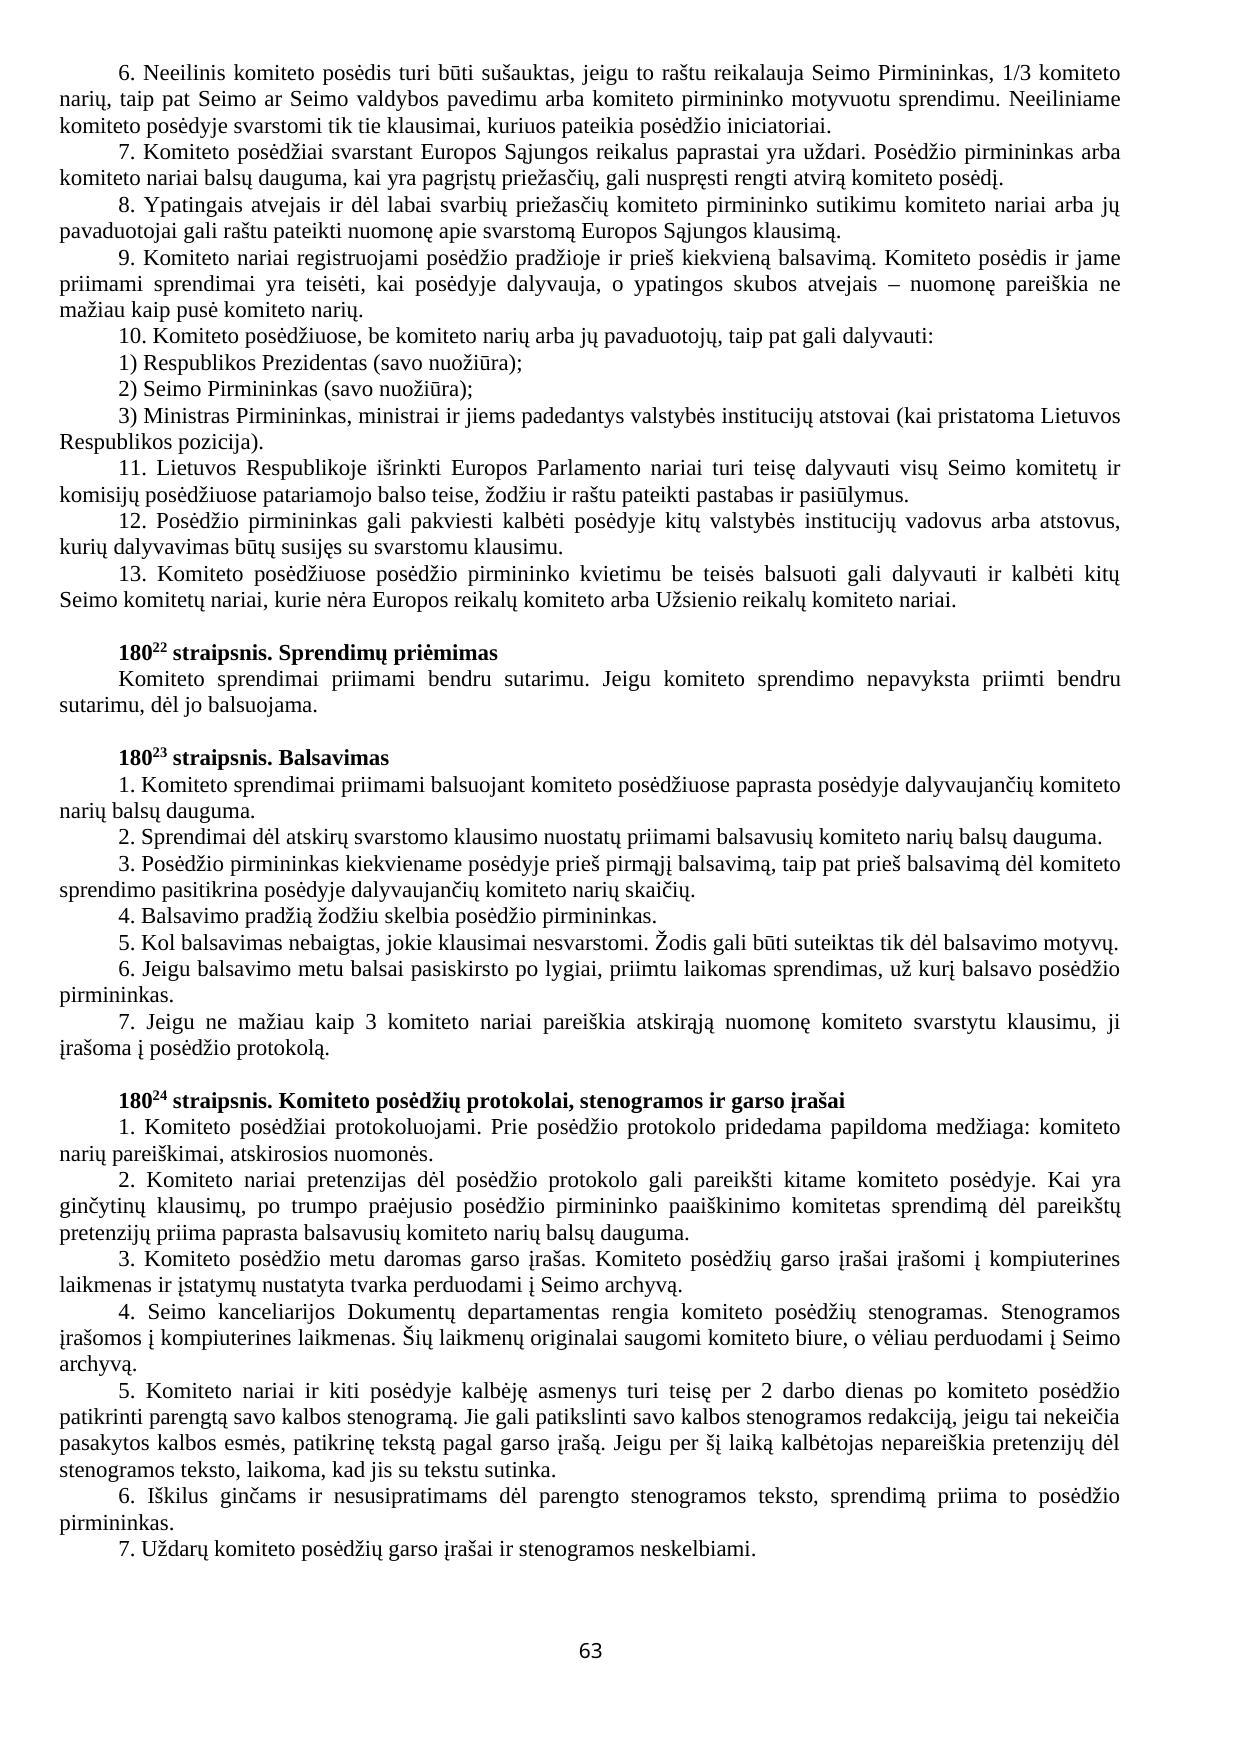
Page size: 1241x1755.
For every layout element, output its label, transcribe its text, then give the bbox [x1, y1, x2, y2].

text 5. Kol balsavimas nebaigtas, jokie klausimai nesvarstomi. Žodis gali būti suteiktas tik dėl balsavimo motyvų. [59, 929, 1122, 955]
text 3) Ministras Pirmininkas, ministrai ir jiems padedantys valstybės institucijų atstovai (kai pristatoma Lietuvos Respublikos pozicija). [59, 402, 1122, 454]
text 11. Lietuvos Respublikoje išrinkti Europos Parlamento nariai turi teisę dalyvauti visų Seimo komitetų ir komisijų posėdžiuose patariamojo balso teise, žodžiu ir raštu pateikti pastabas ir pasiūlymus. [59, 454, 1122, 507]
text 10. Komiteto posėdžiuose, be komiteto narių arba jų pavaduotojų, taip pat gali dalyvauti: [59, 323, 1122, 349]
text Komiteto sprendimai priimami bendru sutarimu. Jeigu komiteto sprendimo nepavyksta priimti bendru sutarimu, dėl jo balsuojama. [59, 665, 1122, 718]
text 6. Jeigu balsavimo metu balsai pasiskirsto po lygiai, priimtu laikomas sprendimas, už kurį balsavo posėdžio pirmininkas. [59, 955, 1122, 1008]
text 6. Neeilinis komiteto posėdis turi būti sušauktas, jeigu to raštu reikalauja Seimo Pirmininkas, 1/3 komiteto narių, taip pat Seimo ar Seimo valdybos pavedimu arba komiteto pirmininko motyvuotu sprendimu. Neeiliniame komiteto posėdyje svarstomi tik tie klausimai, kuriuos pateikia posėdžio iniciatoriai. [59, 59, 1122, 138]
text 8. Ypatingais atvejais ir dėl labai svarbių priežasčių komiteto pirmininko sutikimu komiteto nariai arba jų pavaduotojai gali raštu pateikti nuomonę apie svarstomą Europos Sąjungos klausimą. [59, 191, 1122, 243]
text 18024 straipsnis. Komiteto posėdžių protokolai, stenogramos ir garso įrašai [59, 1087, 1122, 1113]
text 3. Posėdžio pirmininkas kiekviename posėdyje prieš pirmąjį balsavimą, taip pat prieš balsavimą dėl komiteto sprendimo pasitikrina posėdyje dalyvaujančių komiteto narių skaičių. [59, 850, 1122, 902]
text 9. Komiteto nariai registruojami posėdžio pradžioje ir prieš kiekvieną balsavimą. Komiteto posėdis ir jame priimami sprendimai yra teisėti, kai posėdyje dalyvauja, o ypatingos skubos atvejais – nuomonę pareiškia ne mažiau kaip pusė komiteto narių. [59, 243, 1122, 323]
text 3. Komiteto posėdžio metu daromas garso įrašas. Komiteto posėdžių garso įrašai įrašomi į kompiuterines laikmenas ir įstatymų nustatyta tvarka perduodami į Seimo archyvą. [59, 1245, 1122, 1298]
text 1. Komiteto posėdžiai protokoluojami. Prie posėdžio protokolo pridedama papildoma medžiaga: komiteto narių pareiškimai, atskirosios nuomonės. [59, 1113, 1122, 1166]
text 6. Iškilus ginčams ir nesusipratimams dėl parengto stenogramos teksto, sprendimą priima to posėdžio pirmininkas. [59, 1482, 1122, 1535]
text 4. Balsavimo pradžią žodžiu skelbia posėdžio pirmininkas. [59, 902, 1122, 929]
text 13. Komiteto posėdžiuose posėdžio pirmininko kvietimu be teisės balsuoti gali dalyvauti ir kalbėti kitų Seimo komitetų nariai, kurie nėra Europos reikalų komiteto arba Užsienio reikalų komiteto nariai. [59, 560, 1122, 612]
text 7. Komiteto posėdžiai svarstant Europos Sąjungos reikalus paprastai yra uždari. Posėdžio pirmininkas arba komiteto nariai balsų dauguma, kai yra pagrįstų priežasčių, gali nuspręsti rengti atvirą komiteto posėdį. [59, 138, 1122, 191]
text 18022 straipsnis. Sprendimų priėmimas [59, 639, 1122, 665]
text 1. Komiteto sprendimai priimami balsuojant komiteto posėdžiuose paprasta posėdyje dalyvaujančių komiteto narių balsų dauguma. [59, 771, 1122, 823]
text 2) Seimo Pirmininkas (savo nuožiūra); [59, 375, 1122, 402]
text 12. Posėdžio pirmininkas gali pakviesti kalbėti posėdyje kitų valstybės institucijų vadovus arba atstovus, kurių dalyvavimas būtų susijęs su svarstomu klausimu. [59, 507, 1122, 560]
text 1) Respublikos Prezidentas (savo nuožiūra); [59, 349, 1122, 375]
text 2. Sprendimai dėl atskirų svarstomo klausimo nuostatų priimami balsavusių komiteto narių balsų dauguma. [59, 823, 1122, 850]
text 4. Seimo kanceliarijos Dokumentų departamentas rengia komiteto posėdžių stenogramas. Stenogramos įrašomos į kompiuterines laikmenas. Šių laikmenų originalai saugomi komiteto biure, o vėliau perduodami į Seimo archyvą. [59, 1298, 1122, 1377]
text 18023 straipsnis. Balsavimas [59, 744, 1122, 771]
text 7. Uždarų komiteto posėdžių garso įrašai ir stenogramos neskelbiami. [59, 1535, 1122, 1561]
text 7. Jeigu ne mažiau kaip 3 komiteto nariai pareiškia atskirąją nuomonę komiteto svarstytu klausimu, ji įrašoma į posėdžio protokolą. [59, 1008, 1122, 1061]
text 5. Komiteto nariai ir kiti posėdyje kalbėję asmenys turi teisę per 2 darbo dienas po komiteto posėdžio patikrinti parengtą savo kalbos stenogramą. Jie gali patikslinti savo kalbos stenogramos redakciją, jeigu tai nekeičia pasakytos kalbos esmės, patikrinę tekstą pagal garso įrašą. Jeigu per šį laiką kalbėtojas nepareiškia pretenzijų dėl stenogramos teksto, laikoma, kad jis su tekstu sutinka. [59, 1377, 1122, 1482]
text 2. Komiteto nariai pretenzijas dėl posėdžio protokolo gali pareikšti kitame komiteto posėdyje. Kai yra ginčytinų klausimų, po trumpo praėjusio posėdžio pirmininko paaiškinimo komitetas sprendimą dėl pareikštų pretenzijų priima paprasta balsavusių komiteto narių balsų dauguma. [59, 1166, 1122, 1245]
